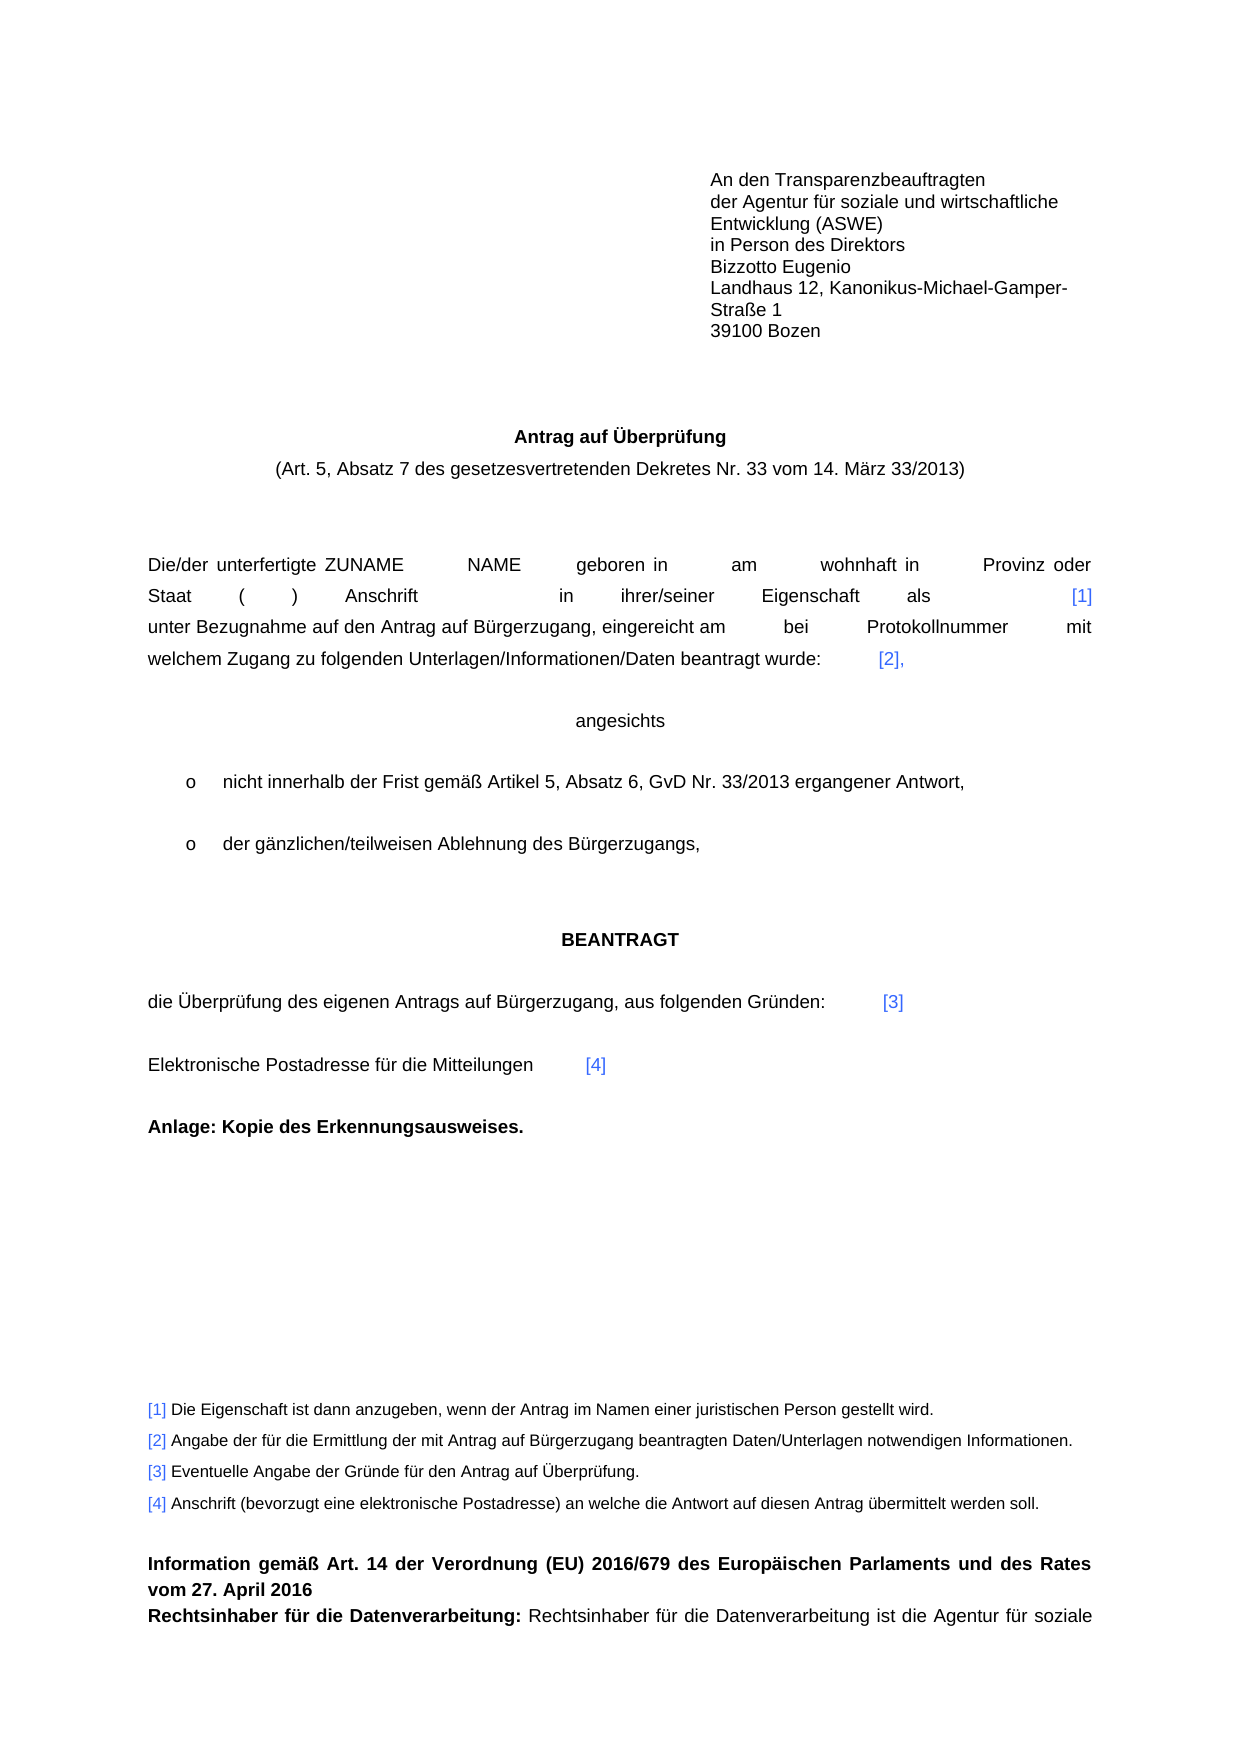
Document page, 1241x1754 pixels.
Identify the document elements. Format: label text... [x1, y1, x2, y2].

list nicht innerhalb der Frist gemäß Artikel 5, Absatz 6, GvD Nr. 33/2013 ergangener Antwort, [185, 763, 1093, 794]
text der Agentur für soziale und wirtschaftliche Entwicklung (ASWE) [710, 191, 1093, 234]
text Antrag auf Überprüfung [148, 419, 1093, 450]
text [1] Die Eigenschaft ist dann anzugeben, wenn der Antrag im Namen einer juristischen Person gestellt wird. [148, 1388, 1093, 1419]
text Elektronische Postadresse für die Mitteilungen [4] [148, 1044, 1093, 1075]
text in Person des Direktors [710, 234, 1093, 255]
text Die/der unterfertigte ZUNAME NAME geboren in am wohnhaft in Provinz oder Staat ( ) Anschrift in ihrer/seiner Eigenschaft als [1] unter Bezugnahme auf den Antrag auf Bürgerzugang, eingereicht am bei Protokollnummer mit welchem Zugang zu folgenden Unterlagen/Informationen/Daten beantragt wurde: [2], [148, 513, 1093, 669]
text [3] Eventuelle Angabe der Gründe für den Antrag auf Überprüfung. [148, 1450, 1093, 1481]
text [4] Anschrift (bevorzugt eine elektronische Postadresse) an welche die Antwort auf diesen Antrag übermittelt werden soll. [148, 1481, 1093, 1513]
list der gänzlichen/teilweisen Ablehnung des Bürgerzugangs, [185, 825, 1093, 856]
text An den Transparenzbeauftragten [710, 169, 1093, 191]
text die Überprüfung des eigenen Antrags auf Bürgerzugang, aus folgenden Gründen: [3] [148, 981, 1093, 1013]
text BEANTRAGT [148, 919, 1093, 950]
text angesichts [148, 700, 1093, 731]
text [2] Angabe der für die Ermittlung der mit Antrag auf Bürgerzugang beantragten Daten/Unterlagen notwendigen Informationen. [148, 1419, 1093, 1450]
text 39100 Bozen [710, 320, 1093, 342]
text (Art. 5, Absatz 7 des gesetzesvertretenden Dekretes Nr. 33 vom 14. März 33/2013) [148, 450, 1093, 481]
table_header Information gemäß Art. 14 der Verordnung (EU) 2016/679 des Europäischen Parlaments und des Rates vom 27. April 2016 Rechtsinhaber für die Datenverarbeitung: Rechtsinhaber für die Datenverarbeitung ist die Agentur für soziale [148, 1544, 1093, 1636]
text Anlage: Kopie des Erkennungsausweises. [148, 1106, 1093, 1138]
text Bizzotto Eugenio Landhaus 12, Kanonikus-Michael-Gamper-Straße 1 [710, 255, 1093, 320]
